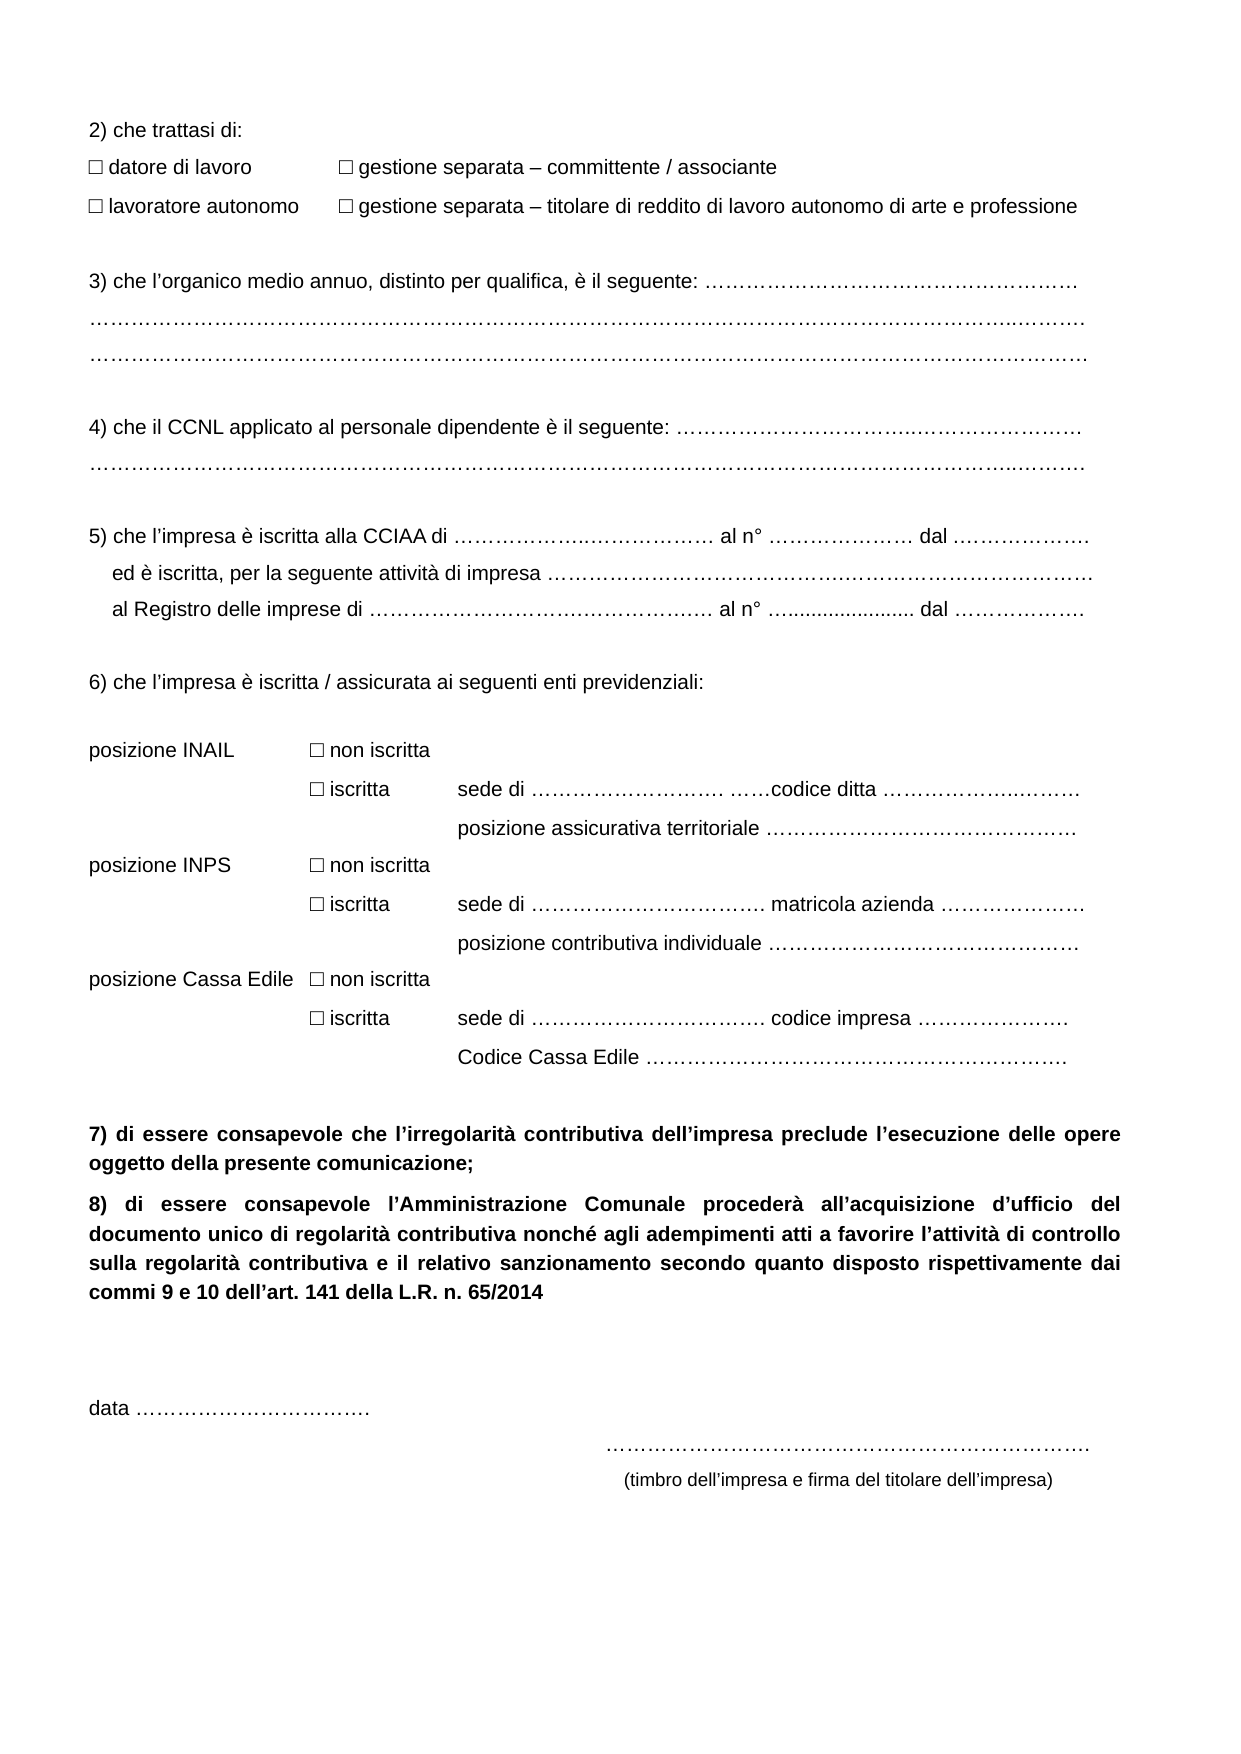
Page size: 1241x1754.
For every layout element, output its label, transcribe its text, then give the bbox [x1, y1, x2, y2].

subtitle ed è iscritta, per la seguente attività di impresa …………………………………….……………………………… [89, 561, 1122, 584]
text □ lavoratore autonomo □ gestione separata – titolare di reddito di lavoro autonomo di arte e professione [89, 193, 1122, 220]
text 2) che trattasi di: [89, 118, 1122, 142]
text data ……………………………. [89, 1396, 1122, 1420]
text 3) che l’organico medio annuo, distinto per qualifica, è il seguente: ……………………………………………… [89, 269, 1122, 293]
text 4) che il CCNL applicato al personale dipendente è il seguente: ……………………………..…………………… [89, 415, 1122, 439]
text posizione assicurativa territoriale ……………………………………… [236, 816, 1122, 840]
text 8) di essere consapevole l’Amministrazione Comunale procederà all’acquisizione d’ufficio del documento unico di regolarità contributiva nonché agli adempimenti atti a favorire l’attività di controllo sulla regolarità contributiva e il relativo sanzionamento secondo quanto disposto rispettivamente dai commi 9 e 10 dell’art. 141 della L.R. n. 65/2014 [89, 1188, 1122, 1305]
text al Registro delle imprese di ………………………….…………….… al n° …...................... dal ………………. [89, 597, 1122, 621]
text ……………………………………………………………………………………………………………………..………. [89, 451, 1122, 475]
text posizione INPS □ non iscritta [89, 852, 1122, 879]
text posizione Cassa Edile □ non iscritta [89, 967, 1122, 993]
text ……………………………………………………………. [605, 1432, 1122, 1456]
subtitle 5) che l’impresa è iscritta alla CCIAA di ………………..……………… al n° ………………… dal .………………. [89, 524, 1122, 548]
text ……………………………………………………………………………………………………………………………… [89, 342, 1122, 366]
text □ iscritta sede di ………………………. ……codice ditta ………………..……… [236, 777, 1122, 803]
text posizione INAIL □ non iscritta [89, 738, 1122, 764]
text 6) che l’impresa è iscritta / assicurata ai seguenti enti previdenziali: [89, 670, 1122, 694]
text Codice Cassa Edile ……………………………………………………. [89, 1045, 1122, 1069]
text ……………………………………………………………………………………………………………………..………. [89, 305, 1122, 329]
text posizione contributiva individuale ……………………………………… [89, 930, 1122, 954]
text □ iscritta sede di ……………………………. matricola azienda ………………… [89, 891, 1122, 918]
text (timbro dell’impresa e firma del titolare dell’impresa) [89, 1469, 1122, 1490]
text 7) di essere consapevole che l’irregolarità contributiva dell’impresa preclude l’esecuzione delle opere oggetto della presente comunicazione; [89, 1118, 1122, 1176]
text □ datore di lavoro □ gestione separata – committente / associante [89, 154, 1122, 181]
text □ iscritta sede di ……………………………. codice impresa …………………. [89, 1006, 1122, 1032]
